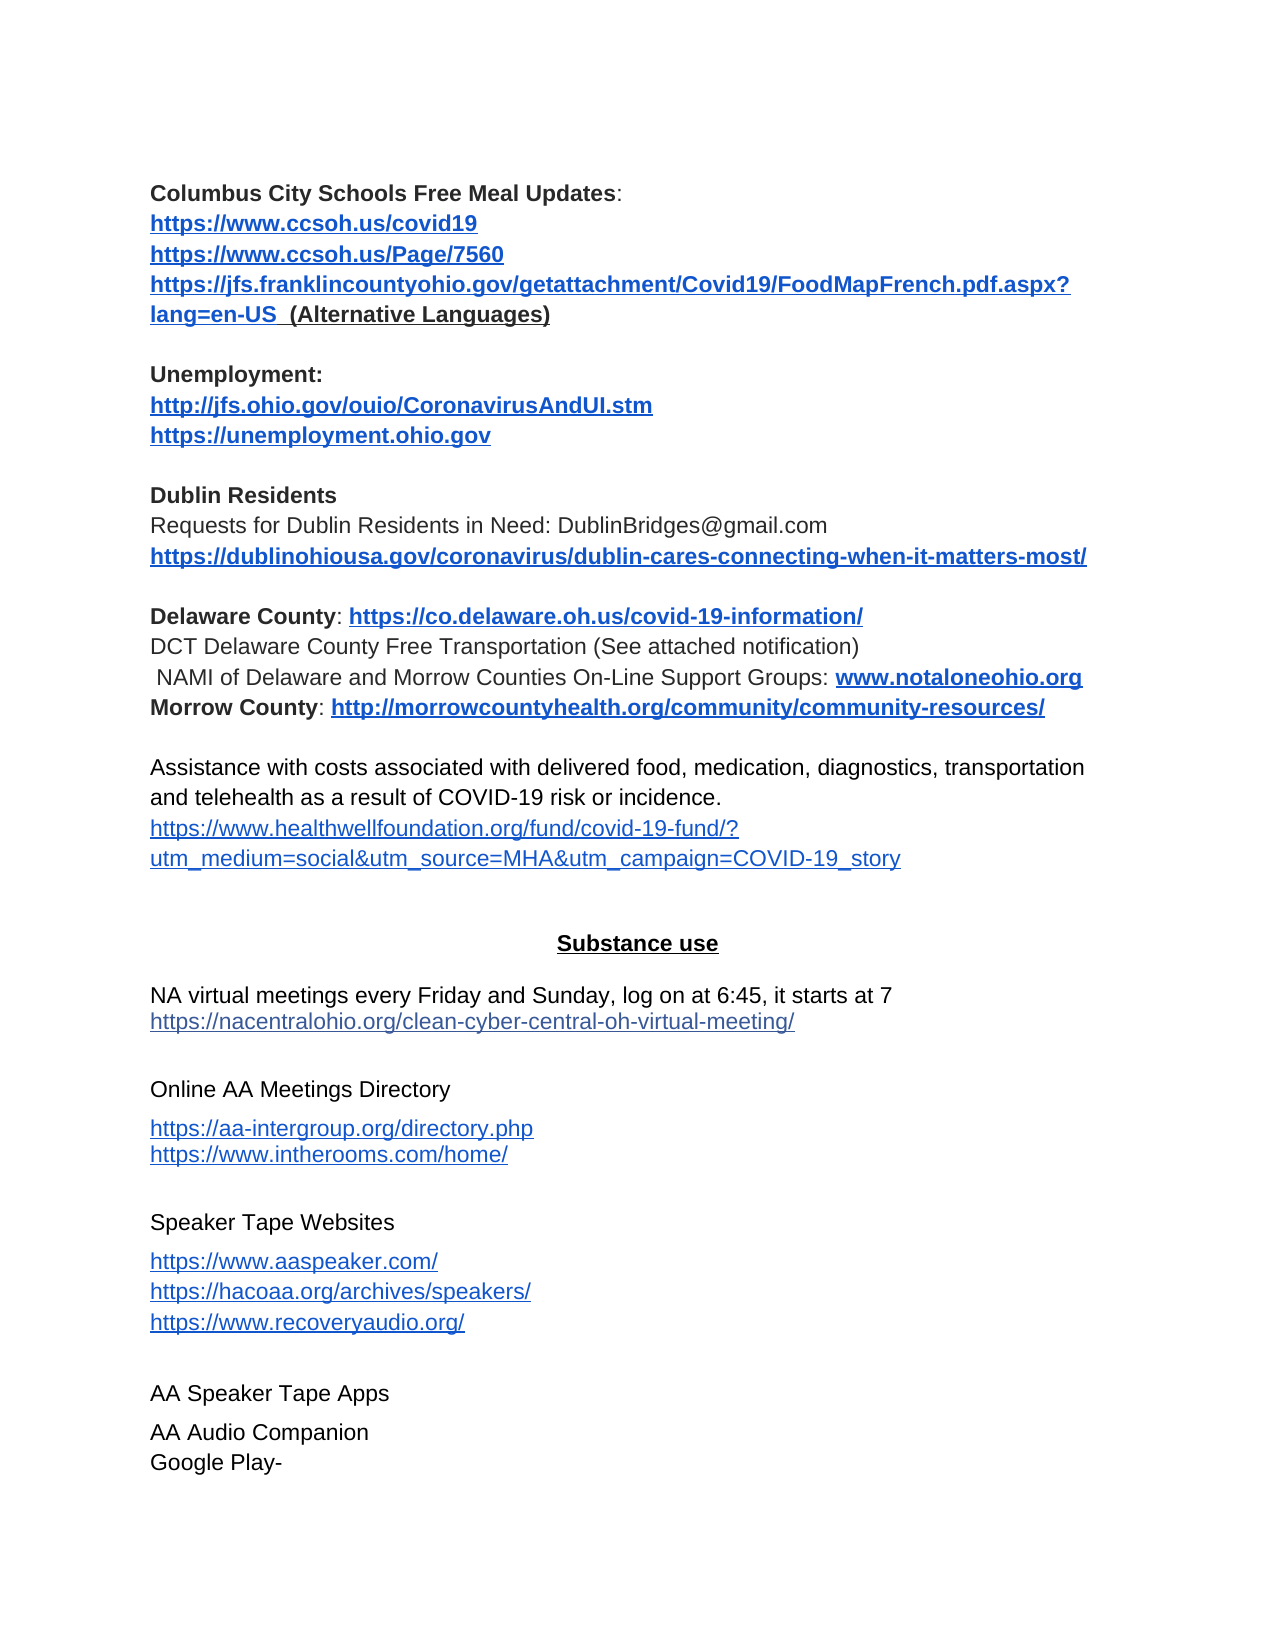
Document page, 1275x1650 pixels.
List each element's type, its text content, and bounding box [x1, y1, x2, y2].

text https://www.intherooms.com/home/ [150, 1141, 1125, 1167]
text https://www.healthwellfoundation.org/fund/covid-19-fund/?utm_medium=social&utm_source=MHA&utm_campaign=COVID-19_story [150, 814, 1125, 871]
text https://dublinohiousa.gov/coronavirus/dublin-cares-connecting-when-it-matters-most/ [150, 543, 1125, 569]
text NAMI of Delaware and Morrow Counties On-Line Support Groups: www.notaloneohio.org [150, 663, 1125, 690]
text https://www.ccsoh.us/Page/7560 [150, 241, 1125, 267]
text https://www.recoveryaudio.org/ [150, 1308, 1125, 1335]
text Dublin Residents [150, 482, 1125, 509]
text https://aa-intergroup.org/directory.php [150, 1115, 1125, 1141]
text Columbus City Schools Free Meal Updates: [150, 180, 1125, 207]
text Unemployment: [150, 361, 1125, 388]
text Morrow County: http://morrowcountyhealth.org/community/community-resources/ [150, 694, 1125, 720]
text https://www.ccsoh.us/covid19 [150, 210, 1125, 237]
subtitle Speaker Tape Websites [150, 1209, 1125, 1236]
text Requests for Dublin Residents in Need: DublinBridges@gmail.com [150, 512, 1125, 539]
text Google Play- [150, 1449, 1125, 1476]
text Delaware County: https://co.delaware.oh.us/covid-19-information/ [150, 603, 1125, 629]
text https://unemployment.ohio.gov [150, 422, 1125, 448]
text DCT Delaware County Free Transportation (See attached notification) [150, 633, 1125, 660]
subtitle AA Speaker Tape Apps [150, 1380, 1125, 1407]
text https://www.aaspeaker.com/ [150, 1248, 1125, 1274]
text http://jfs.ohio.gov/ouio/CoronavirusAndUI.stm [150, 392, 1125, 418]
text NA virtual meetings every Friday and Sunday, log on at 6:45, it starts at 7 https://nacentralohio.org/clean-cyber-central-oh-virtual-meeting/ [150, 982, 1125, 1034]
text Assistance with costs associated with delivered food, medication, diagnostics, transportation and telehealth as a result of COVID-19 risk or incidence. [150, 754, 1125, 811]
subtitle Online AA Meetings Directory [150, 1076, 1125, 1102]
text https://jfs.franklincountyohio.gov/getattachment/Covid19/FoodMapFrench.pdf.aspx?lang=en-US (Alternative Languages) [150, 271, 1125, 327]
text https://hacoaa.org/archives/speakers/ [150, 1278, 1125, 1304]
text Substance use [150, 930, 1125, 957]
text AA Audio Companion [150, 1419, 1125, 1446]
